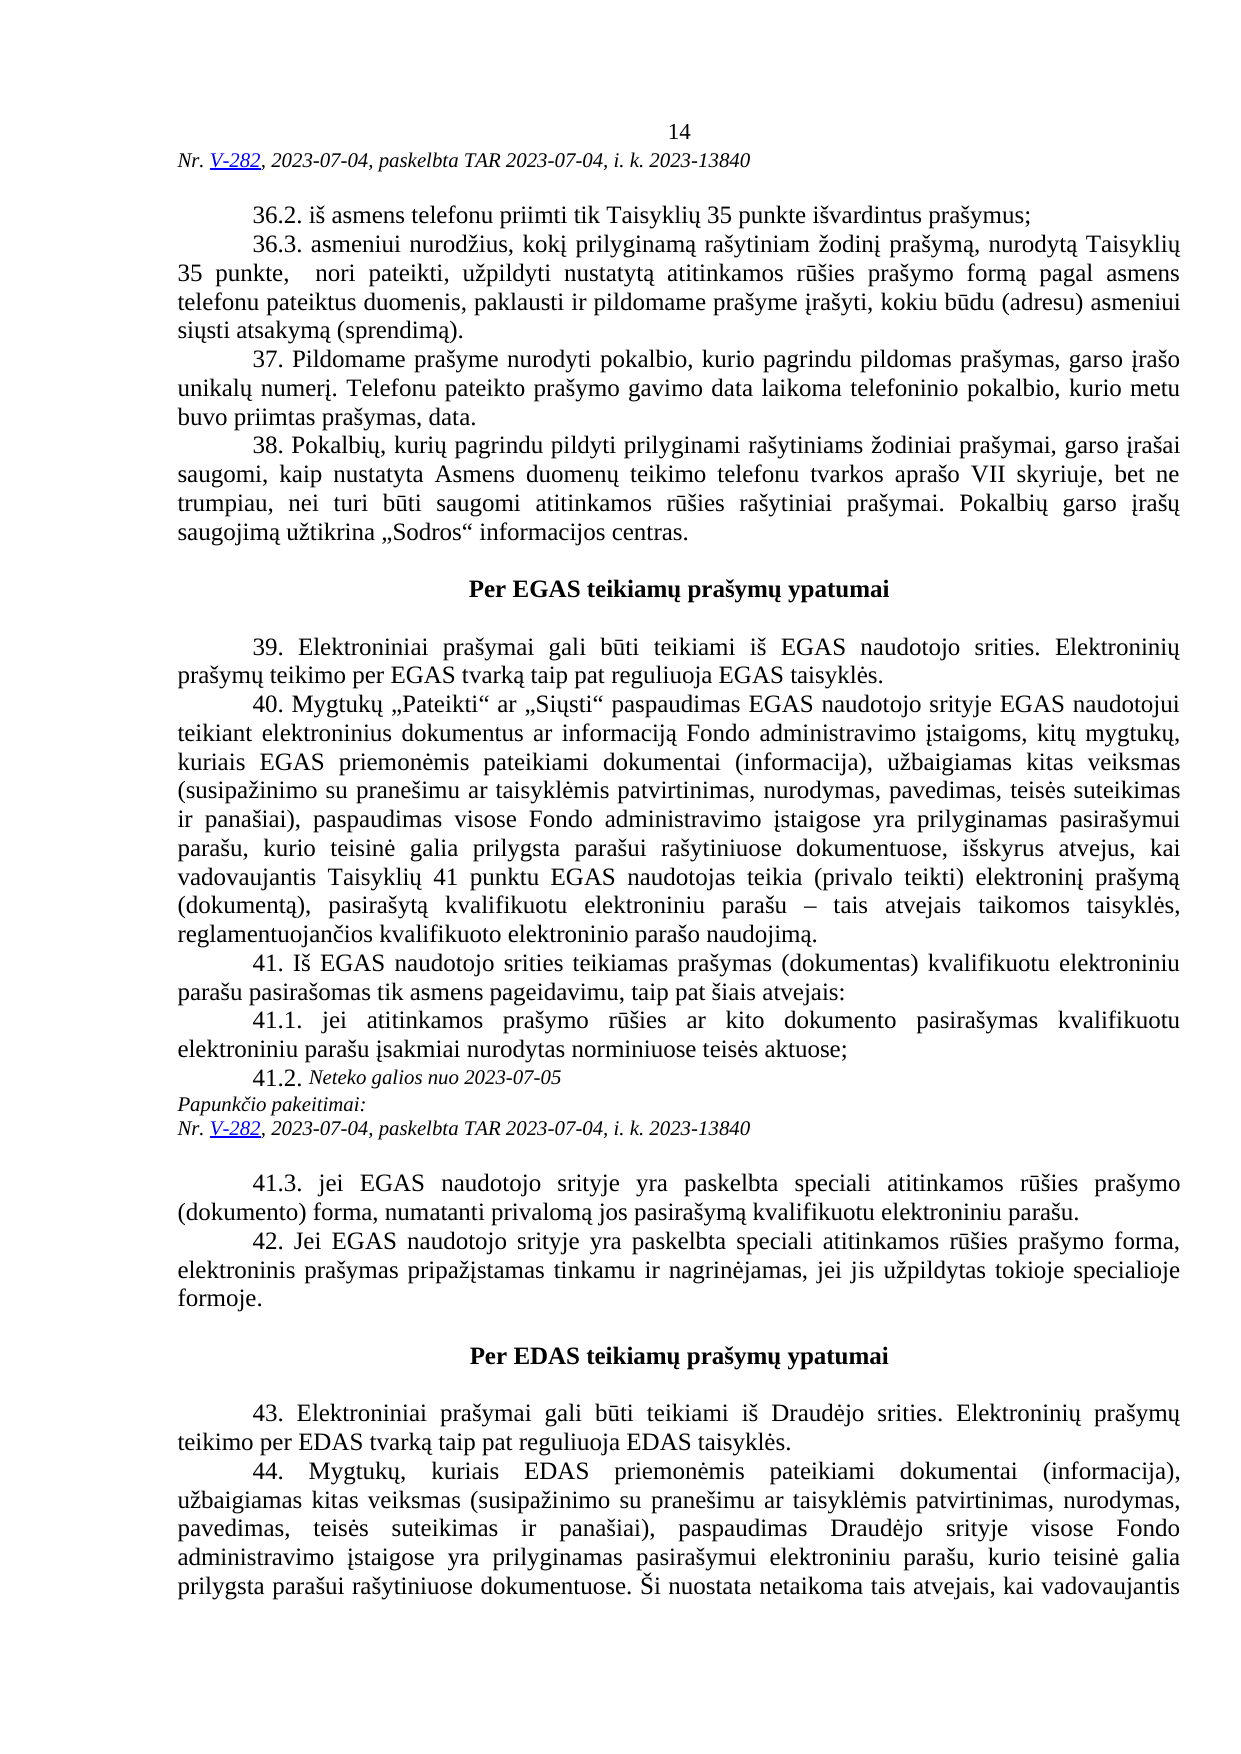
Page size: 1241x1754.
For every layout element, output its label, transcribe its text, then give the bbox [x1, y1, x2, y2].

text 43. Elektroniniai prašymai gali būti teikiami iš Draudėjo srities. Elektroninių prašymų teikimo per EDAS tvarką taip pat reguliuoja EDAS taisyklės. [177, 1398, 1181, 1456]
text Papunkčio pakeitimai: [177, 1092, 1181, 1116]
text 36.3. asmeniui nurodžius, kokį prilyginamą rašytiniam žodinį prašymą, nurodytą Taisyklių 35 punkte, nori pateikti, užpildyti nustatytą atitinkamos rūšies prašymo formą pagal asmens telefonu pateiktus duomenis, paklausti ir pildomame prašyme įrašyti, kokiu būdu (adresu) asmeniui siųsti atsakymą (sprendimą). [177, 229, 1181, 344]
text 39. Elektroniniai prašymai gali būti teikiami iš EGAS naudotojo srities. Elektroninių prašymų teikimo per EGAS tvarką taip pat reguliuoja EGAS taisyklės. [177, 632, 1181, 689]
text 36.2. iš asmens telefonu priimti tik Taisyklių 35 punkte išvardintus prašymus; [177, 200, 1181, 229]
text 41. Iš EGAS naudotojo srities teikiamas prašymas (dokumentas) kvalifikuotu elektroniniu parašu pasirašomas tik asmens pageidavimu, taip pat šiais atvejais: [177, 948, 1181, 1005]
text 41.2. Neteko galios nuo 2023-07-05 [177, 1063, 1181, 1092]
text 41.1. jei atitinkamos prašymo rūšies ar kito dokumento pasirašymas kvalifikuotu elektroniniu parašu įsakmiai nurodytas norminiuose teisės aktuose; [177, 1005, 1181, 1063]
text 38. Pokalbių, kurių pagrindu pildyti prilyginami rašytiniams žodiniai prašymai, garso įrašai saugomi, kaip nustatyta Asmens duomenų teikimo telefonu tvarkos aprašo VII skyriuje, bet ne trumpiau, nei turi būti saugomi atitinkamos rūšies rašytiniai prašymai. Pokalbių garso įrašų saugojimą užtikrina „Sodros“ informacijos centras. [177, 430, 1181, 545]
text Nr. V-282, 2023-07-04, paskelbta TAR 2023-07-04, i. k. 2023-13840 [177, 148, 1181, 172]
text Per EDAS teikiamų prašymų ypatumai [177, 1341, 1181, 1370]
text 42. Jei EGAS naudotojo srityje yra paskelbta speciali atitinkamos rūšies prašymo forma, elektroninis prašymas pripažįstamas tinkamu ir nagrinėjamas, jei jis užpildytas tokioje specialioje formoje. [177, 1226, 1181, 1312]
text 41.3. jei EGAS naudotojo srityje yra paskelbta speciali atitinkamos rūšies prašymo (dokumento) forma, numatanti privalomą jos pasirašymą kvalifikuotu elektroniniu parašu. [177, 1168, 1181, 1226]
text Nr. V-282, 2023-07-04, paskelbta TAR 2023-07-04, i. k. 2023-13840 [177, 1116, 1181, 1140]
text 44. Mygtukų, kuriais EDAS priemonėmis pateikiami dokumentai (informacija), užbaigiamas kitas veiksmas (susipažinimo su pranešimu ar taisyklėmis patvirtinimas, nurodymas, pavedimas, teisės suteikimas ir panašiai), paspaudimas Draudėjo srityje visose Fondo administravimo įstaigose yra prilyginamas pasirašymui elektroniniu parašu, kurio teisinė galia prilygsta parašui rašytiniuose dokumentuose. Ši nuostata netaikoma tais atvejais, kai vadovaujantis [177, 1456, 1181, 1600]
text Per EGAS teikiamų prašymų ypatumai [177, 574, 1181, 603]
text 40. Mygtukų „Pateikti“ ar „Siųsti“ paspaudimas EGAS naudotojo srityje EGAS naudotojui teikiant elektroninius dokumentus ar informaciją Fondo administravimo įstaigoms, kitų mygtukų, kuriais EGAS priemonėmis pateikiami dokumentai (informacija), užbaigiamas kitas veiksmas (susipažinimo su pranešimu ar taisyklėmis patvirtinimas, nurodymas, pavedimas, teisės suteikimas ir panašiai), paspaudimas visose Fondo administravimo įstaigose yra prilyginamas pasirašymui parašu, kurio teisinė galia prilygsta parašui rašytiniuose dokumentuose, išskyrus atvejus, kai vadovaujantis Taisyklių 41 punktu EGAS naudotojas teikia (privalo teikti) elektroninį prašymą (dokumentą), pasirašytą kvalifikuotu elektroniniu parašu – tais atvejais taikomos taisyklės, reglamentuojančios kvalifikuoto elektroninio parašo naudojimą. [177, 689, 1181, 948]
text 37. Pildomame prašyme nurodyti pokalbio, kurio pagrindu pildomas prašymas, garso įrašo unikalų numerį. Telefonu pateikto prašymo gavimo data laikoma telefoninio pokalbio, kurio metu buvo priimtas prašymas, data. [177, 344, 1181, 430]
